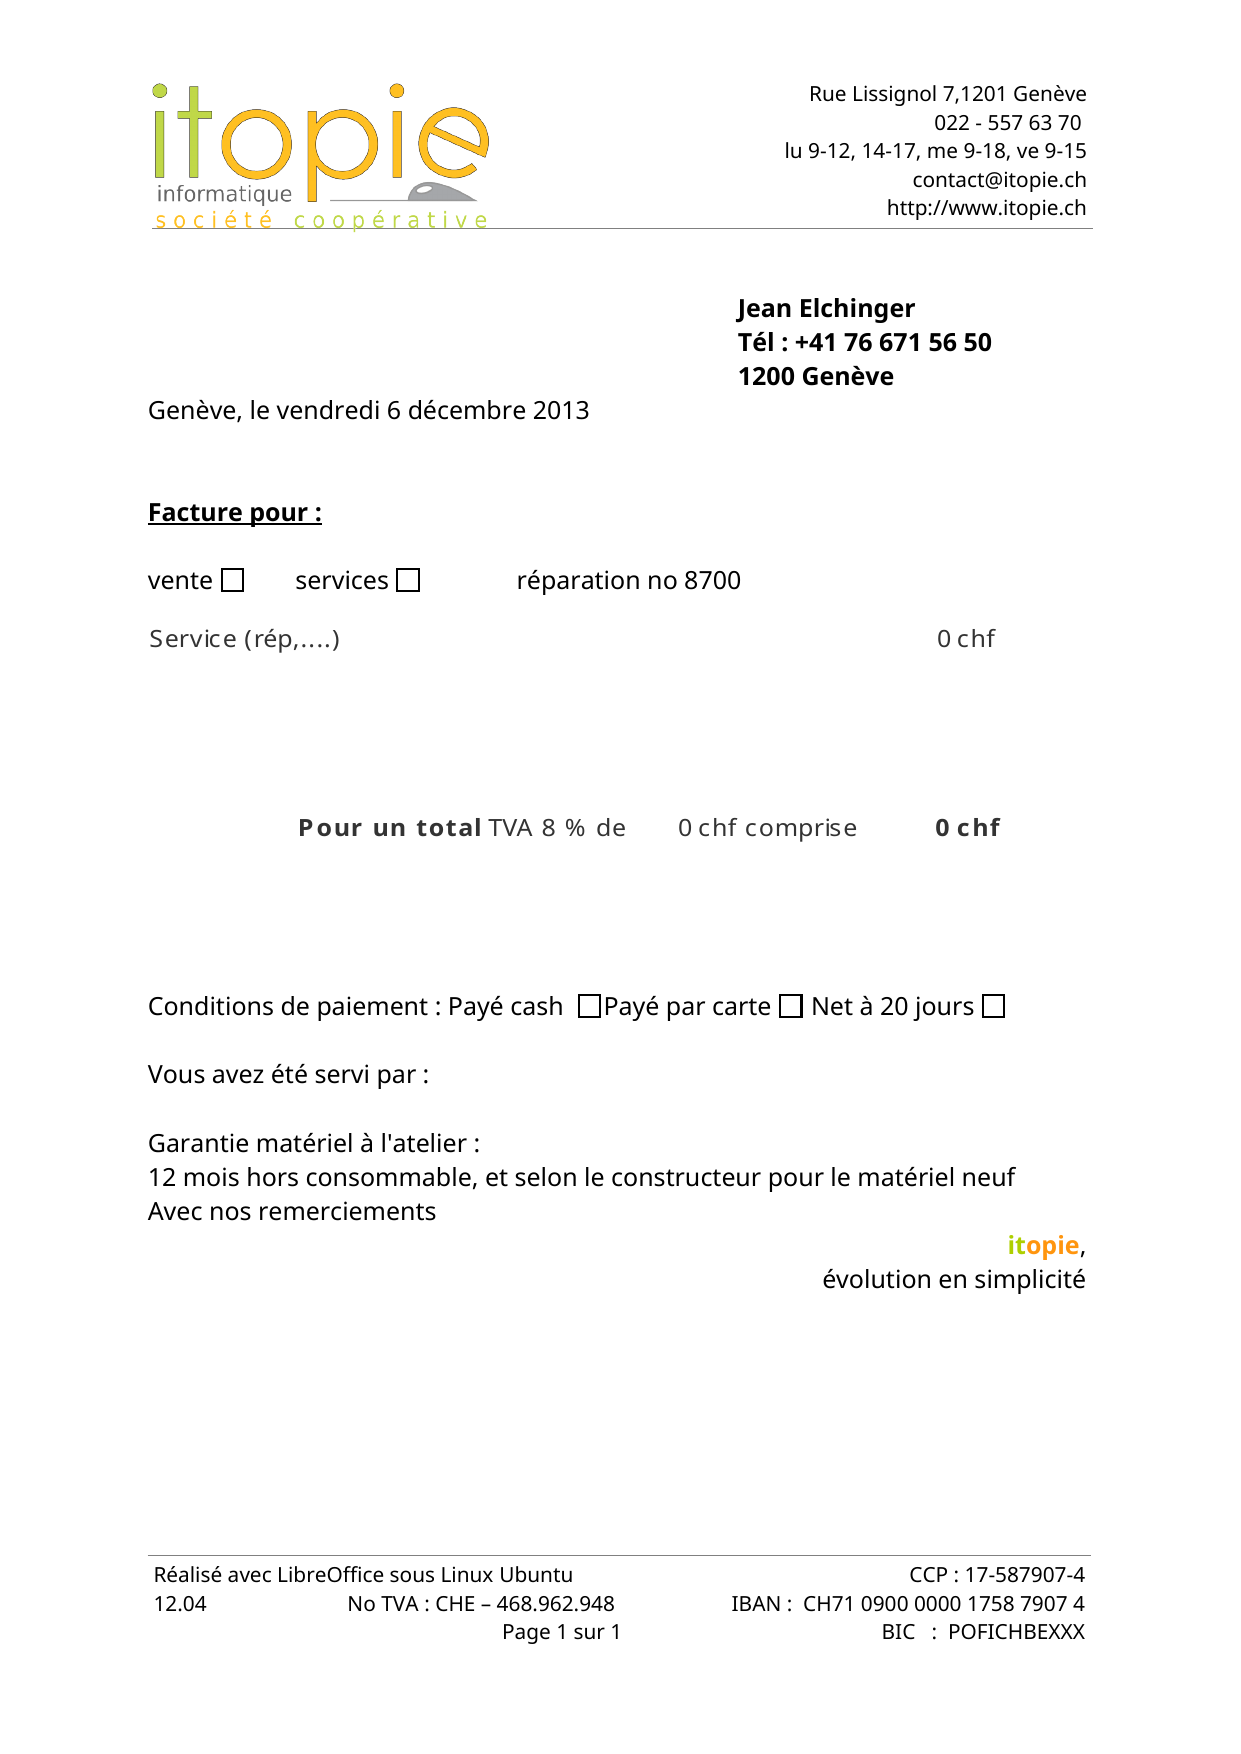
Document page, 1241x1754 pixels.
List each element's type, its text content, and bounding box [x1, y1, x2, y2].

text Facture pour : [148, 495, 1093, 529]
text Jean Elchinger [148, 290, 1093, 324]
text 1200 Genève [148, 358, 1093, 392]
picture [138, 72, 500, 244]
text Tél : +41 76 671 56 50 [148, 324, 1093, 358]
text Avec nos remerciements [148, 1193, 1093, 1227]
text Genève, le vendredi 6 décembre 2013 [148, 392, 1093, 427]
text Conditions de paiement : Payé cash Payé par carte Net à 20 jours [148, 989, 1093, 1023]
text itopie, [148, 1227, 1093, 1262]
text évolution en simplicité [148, 1262, 1093, 1296]
text Garantie matériel à l'atelier : [148, 1125, 1093, 1159]
text 12 mois hors consommable, et selon le constructeur pour le matériel neuf [148, 1159, 1093, 1193]
text vente services réparation no 8700 [148, 563, 1093, 597]
text Vous avez été servi par : [148, 1057, 1093, 1091]
